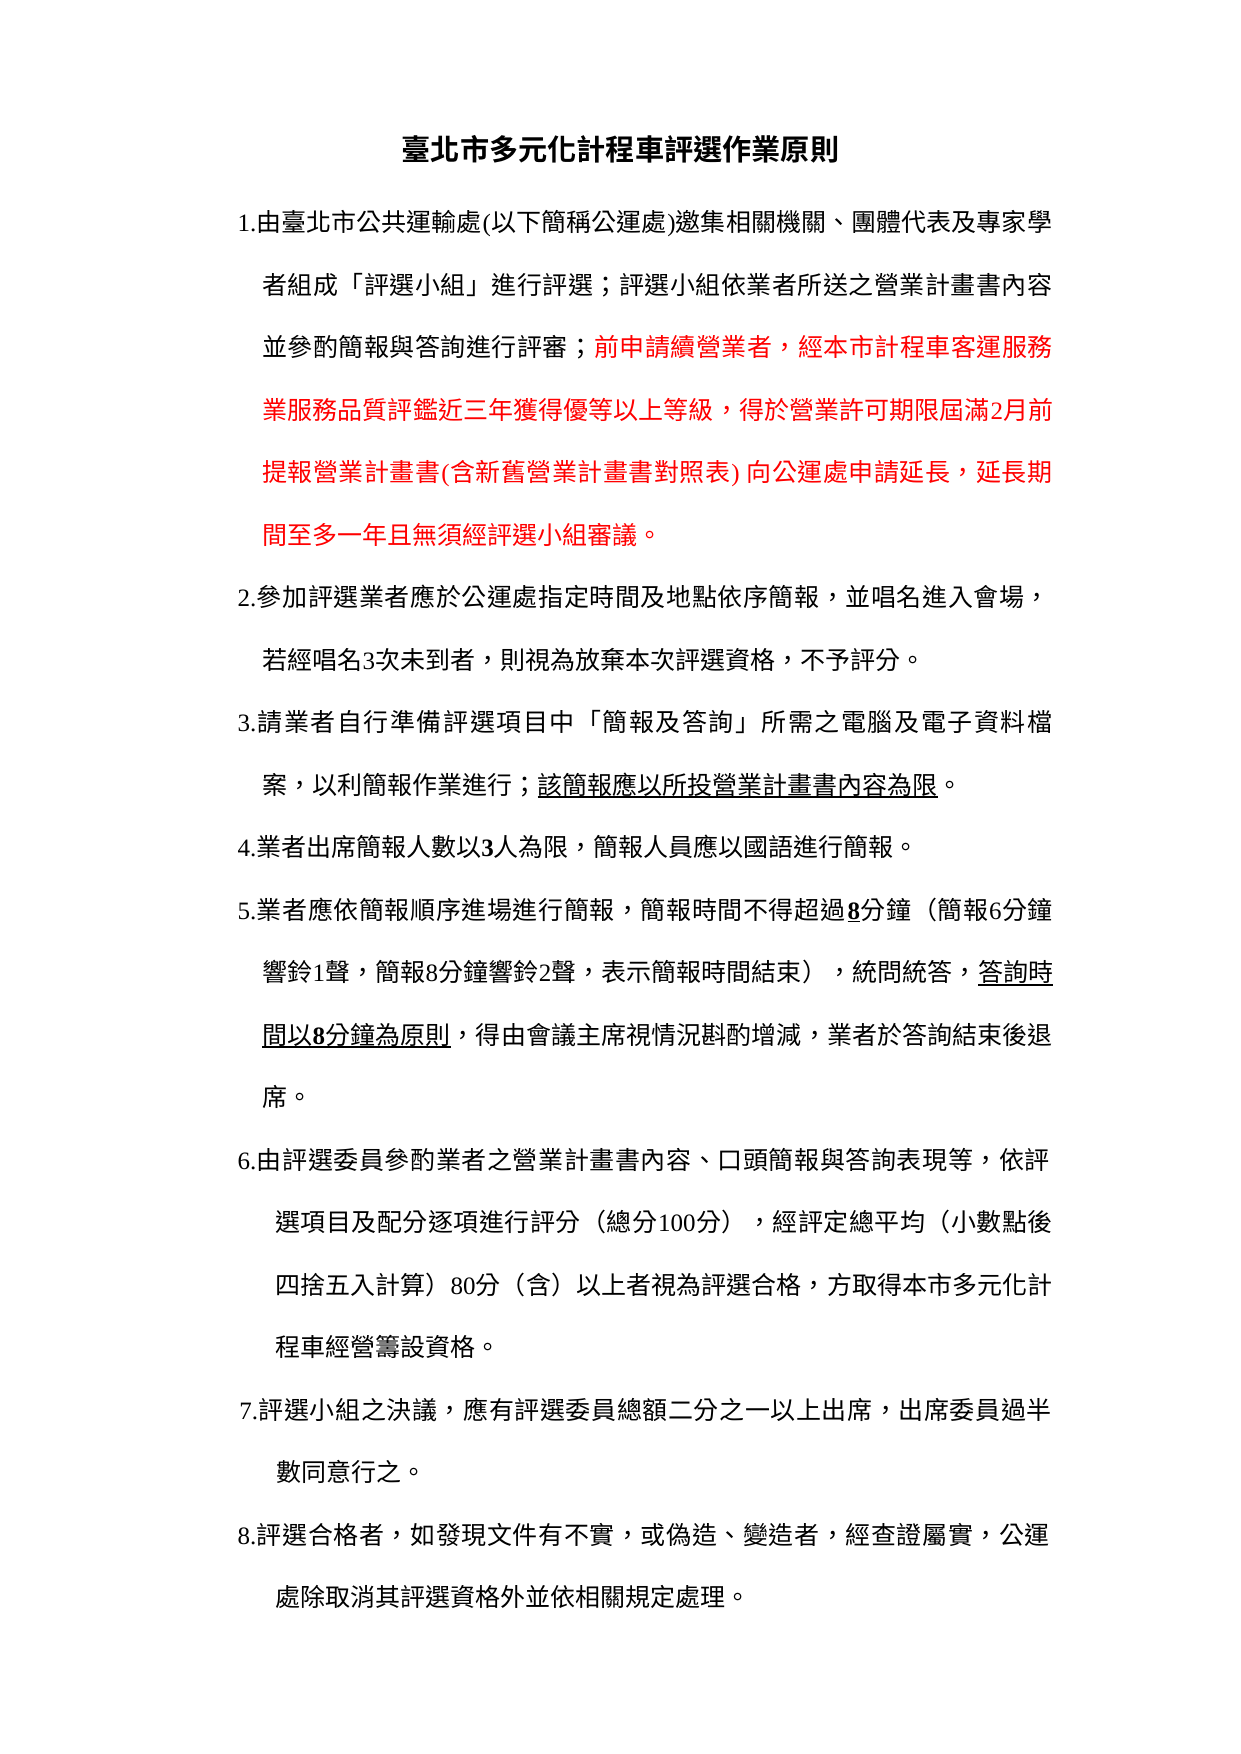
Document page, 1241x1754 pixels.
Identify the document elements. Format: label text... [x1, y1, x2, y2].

text 6.由評選委員參酌業者之營業計畫書內容、口頭簡報與答詢表現等，依評選項目及配分逐項進行評分（總分100分），經評定總平均（小數點後四捨五入計算）80分（含）以上者視為評選合格，方取得本市多元化計程車經營籌設資格。 [237, 1117, 1053, 1367]
subtitle 臺北市多元化計程車評選作業原則 [187, 106, 1053, 169]
text 2.參加評選業者應於公運處指定時間及地點依序簡報，並唱名進入會場，若經唱名3次未到者，則視為放棄本次評選資格，不予評分。 [237, 554, 1053, 679]
text 3.請業者自行準備評選項目中「簡報及答詢」所需之電腦及電子資料檔案，以利簡報作業進行；該簡報應以所投營業計畫書內容為限。 [237, 679, 1053, 804]
text 4.業者出席簡報人數以3人為限，簡報人員應以國語進行簡報。 [237, 804, 1053, 867]
text 1.由臺北市公共運輸處(以下簡稱公運處)邀集相關機關、團體代表及專家學者組成「評選小組」進行評選；評選小組依業者所送之營業計畫書內容並參酌簡報與答詢進行評審；前申請續營業者，經本市計程車客運服務業服務品質評鑑近三年獲得優等以上等級，得於營業許可期限屆滿2月前提報營業計畫書(含新舊營業計畫書對照表) 向公運處申請延長，延長期間至多一年且無須經評選小組審議。 [237, 179, 1053, 554]
text 5.業者應依簡報順序進場進行簡報，簡報時間不得超過8分鐘（簡報6分鐘響鈴1聲，簡報8分鐘響鈴2聲，表示簡報時間結束），統問統答，答詢時間以8分鐘為原則，得由會議主席視情況斟酌增減，業者於答詢結束後退席。 [237, 867, 1053, 1117]
text 8.評選合格者，如發現文件有不實，或偽造、變造者，經查證屬實，公運處除取消其評選資格外並依相關規定處理。 [237, 1492, 1053, 1617]
text 7.評選小組之決議，應有評選委員總額二分之一以上出席，出席委員過半數同意行之。 [239, 1367, 1053, 1492]
